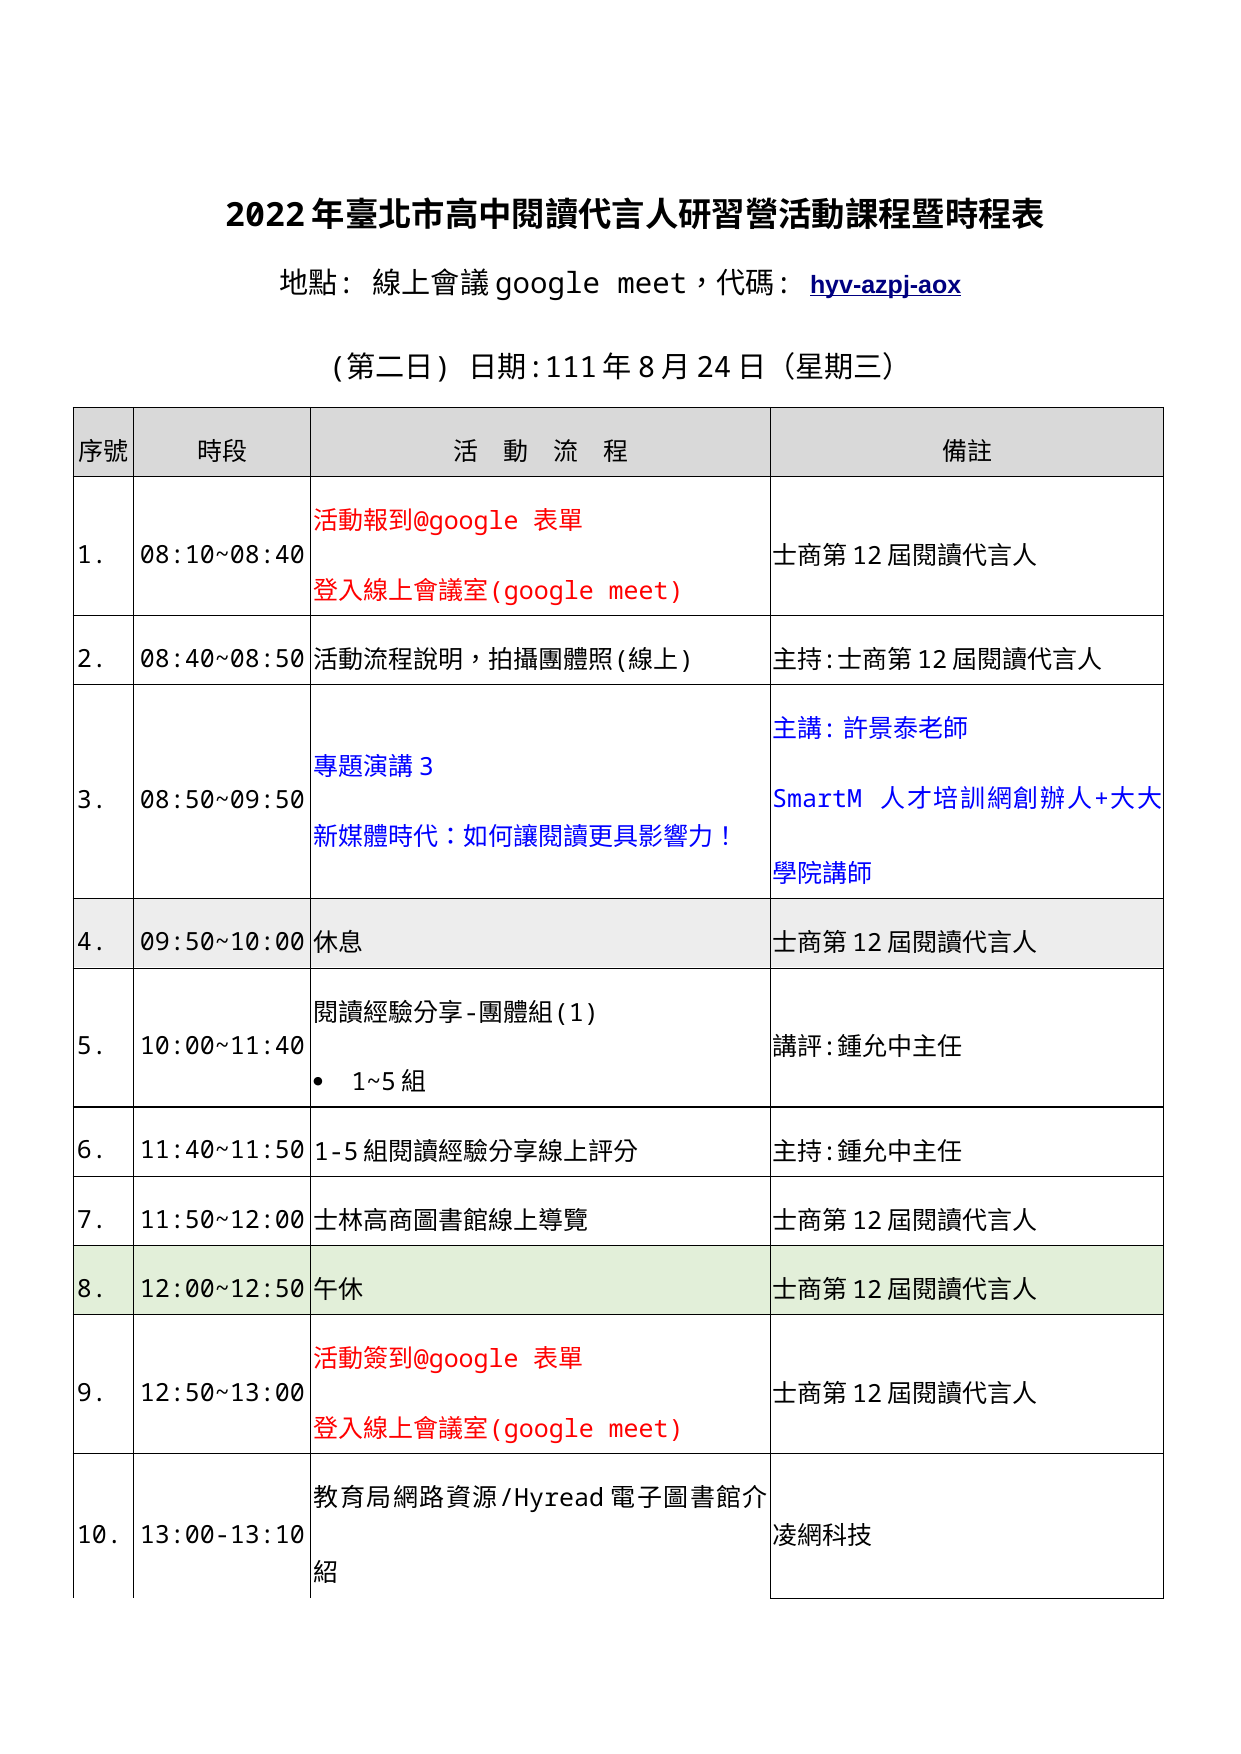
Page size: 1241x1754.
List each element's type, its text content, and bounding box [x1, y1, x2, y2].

table_cell 士商第12屆閱讀代言人 [771, 1315, 1163, 1453]
table_cell 主持:鍾允中主任 [771, 1108, 1163, 1176]
table_cell [74, 685, 133, 898]
subtitle 2022年臺北市高中閱讀代言人研習營活動課程暨時程表 [104, 171, 1165, 233]
table_cell 士商第12屆閱讀代言人 [771, 899, 1163, 967]
table_cell 10:00~11:40 [134, 969, 310, 1106]
table_header 序號 [74, 408, 133, 476]
table_cell [74, 1177, 133, 1245]
table_cell [74, 969, 133, 1106]
table_cell 09:50~10:00 [134, 899, 310, 967]
table_cell 活動簽到@google 表單 登入線上會議室(google meet) [311, 1315, 770, 1453]
table_cell [74, 1315, 133, 1453]
table_cell [74, 616, 133, 684]
table_cell 活動報到@google 表單 登入線上會議室(google meet) [311, 477, 770, 615]
table_cell 士商第12屆閱讀代言人 [771, 1177, 1163, 1245]
table_cell 08:40~08:50 [134, 616, 310, 684]
table_cell [74, 477, 133, 615]
table_header 備註 [771, 408, 1163, 476]
table_cell 08:50~09:50 [134, 685, 310, 898]
table_cell [74, 1454, 133, 1597]
table_header 活 動 流 程 [311, 408, 770, 476]
table_cell 13:00-13:10 [134, 1454, 310, 1597]
table_cell 午休 [311, 1246, 770, 1314]
table_cell [74, 1108, 133, 1176]
text 地點: 線上會議google meet，代碼: hyv-azpj-aox [75, 239, 1165, 302]
table_cell 活動流程說明，拍攝團體照(線上) [311, 616, 770, 684]
table_cell 教育局網路資源/Hyread電子圖書館介紹 [311, 1454, 770, 1597]
text (第二日) 日期:111年8月24日（星期三） [75, 323, 1165, 386]
table_cell 講評:鍾允中主任 [771, 969, 1163, 1106]
table_cell 11:40~11:50 [134, 1108, 310, 1176]
table_cell 凌網科技 [771, 1454, 1163, 1597]
table_cell 12:00~12:50 [134, 1246, 310, 1314]
table_cell 11:50~12:00 [134, 1177, 310, 1245]
table_cell 士商第12屆閱讀代言人 [771, 477, 1163, 615]
table_cell 1-5組閱讀經驗分享線上評分 [311, 1108, 770, 1176]
table_cell 主持:士商第12屆閱讀代言人 [771, 616, 1163, 684]
table_cell [74, 1246, 133, 1314]
table_cell 12:50~13:00 [134, 1315, 310, 1453]
table_cell 專題演講3 新媒體時代：如何讓閱讀更具影響力！ [311, 685, 770, 898]
table_cell [74, 899, 133, 967]
table_cell 08:10~08:40 [134, 477, 310, 615]
table_cell 主講: 許景泰老師 SmartM 人才培訓網創辦人+大大學院講師 [771, 685, 1163, 898]
table_cell 閱讀經驗分享-團體組(1) 1~5組 [311, 969, 770, 1106]
table_cell 士林高商圖書館線上導覽 [311, 1177, 770, 1245]
table_cell 休息 [311, 899, 770, 967]
table_cell 士商第12屆閱讀代言人 [771, 1246, 1163, 1314]
table_header 時段 [134, 408, 310, 476]
